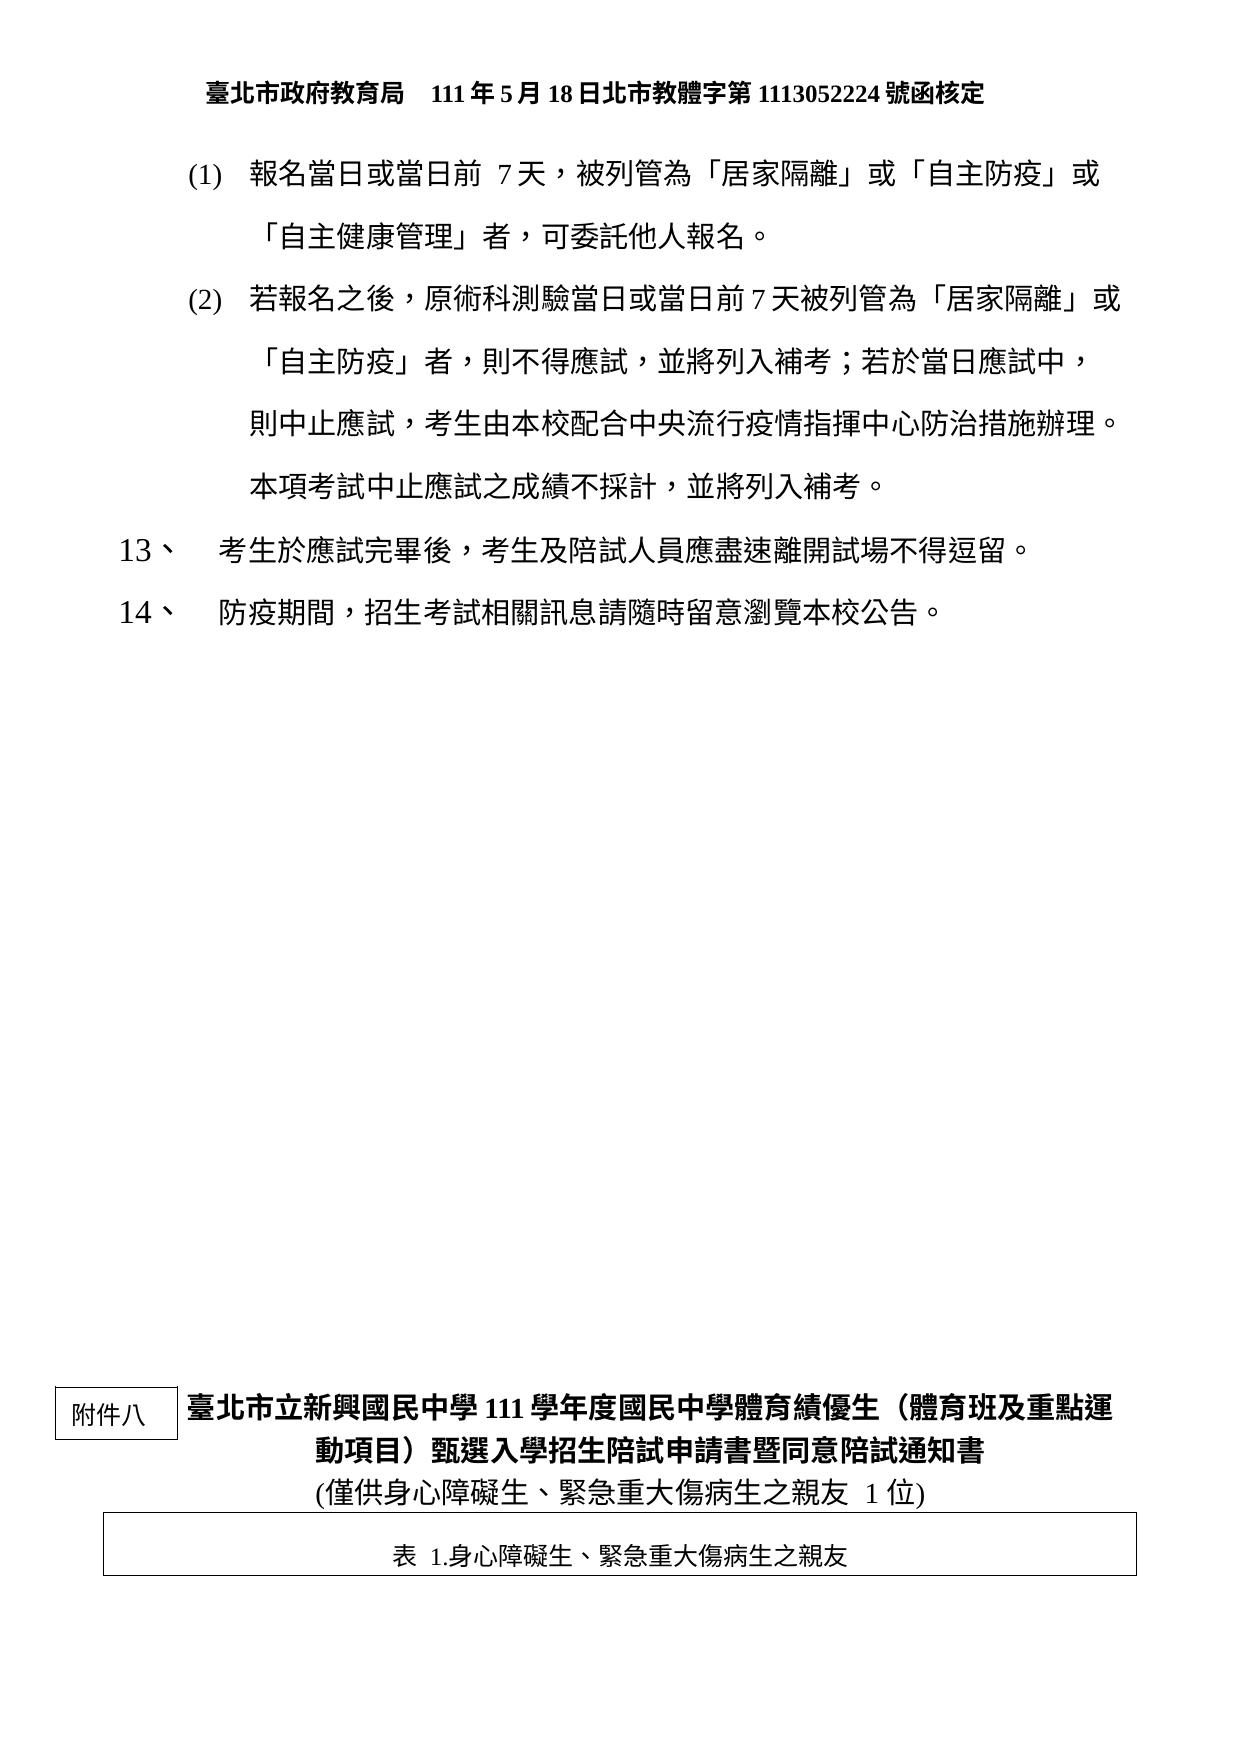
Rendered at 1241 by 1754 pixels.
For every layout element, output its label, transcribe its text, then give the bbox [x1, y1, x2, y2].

list 報名當日或當日前 7天，被列管為「居家隔離」或「自主防疫」或「自主健康管理」者，可委託他人報名。 [188, 130, 1122, 255]
list 防疫期間，招生考試相關訊息請隨時留意瀏覽本校公告。 [118, 568, 1122, 630]
list 若報名之後，原術科測驗當日或當日前7天被列管為「居家隔離」或「自主防疫」者，則不得應試，並將列入補考；若於當日應試中，則中止應試，考生由本校配合中央流行疫情指揮中心防治措施辦理。本項考試中止應試之成績不採計，並將列入補考。 [188, 255, 1122, 505]
table_header 表 1.身心障礙生、緊急重大傷病生之親友 [104, 1513, 1136, 1575]
text (僅供身心障礙生、緊急重大傷病生之親友 1 位) [118, 1469, 1122, 1512]
text 附件八 [71, 1395, 162, 1431]
text 臺北市立新興國民中學111學年度國民中學體育績優生（體育班及重點運動項目）甄選入學招生陪試申請書暨同意陪試通知書 [56, 1385, 1122, 1469]
list 考生於應試完畢後，考生及陪試人員應盡速離開試場不得逗留。 [118, 505, 1122, 568]
